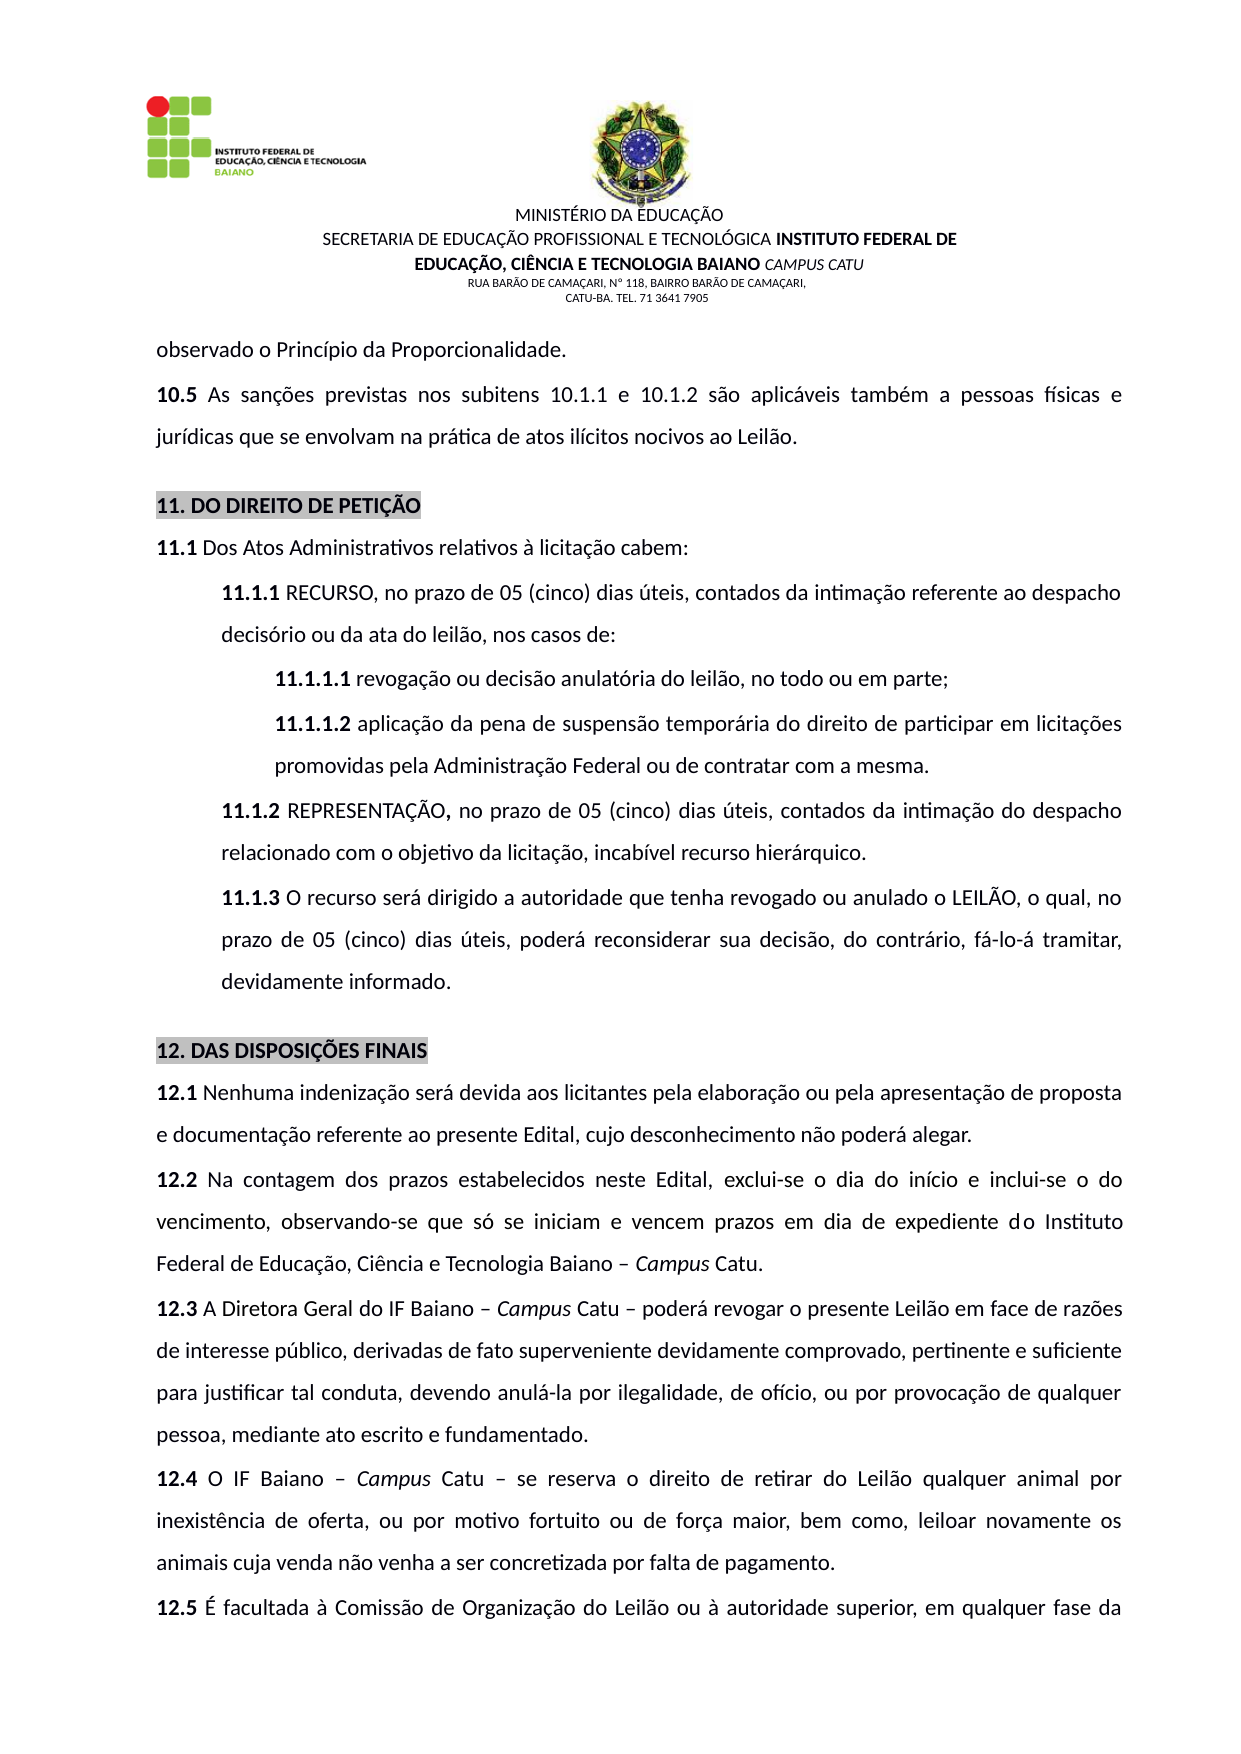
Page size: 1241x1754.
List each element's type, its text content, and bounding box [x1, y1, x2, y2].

text 11.1 Dos Atos Administrativos relativos à licitação cabem: [156, 533, 1123, 561]
text 12.1 Nenhuma indenização será devida aos licitantes pela elaboração ou pela apresentação de proposta e documentação referente ao presente Edital, cujo desconhecimento não poderá alegar. [156, 1078, 1123, 1148]
text observado o Princípio da Proporcionalidade. [156, 335, 1123, 363]
text 12.5 É facultada à Comissão de Organização do Leilão ou à autoridade superior, em qualquer fase da [156, 1593, 1123, 1621]
text 12.2 Na contagem dos prazos estabelecidos neste Edital, exclui-se o dia do início e inclui-se o do vencimento, observando-se que só se iniciam e vencem prazos em dia de expediente do Instituto Federal de Educação, Ciência e Tecnologia Baiano – Campus Catu. [156, 1165, 1123, 1277]
text 12.4 O IF Baiano – Campus Catu – se reserva o direito de retirar do Leilão qualquer animal por inexistência de oferta, ou por motivo fortuito ou de força maior, bem como, leiloar novamente os animais cuja venda não venha a ser concretizada por falta de pagamento. [156, 1464, 1123, 1577]
text 11.1.1.2 aplicação da pena de suspensão temporária do direito de participar em licitações promovidas pela Administração Federal ou de contratar com a mesma. [274, 709, 1123, 779]
picture [589, 100, 694, 209]
text 11.1.1 RECURSO, no prazo de 05 (cinco) dias úteis, contados da intimação referente ao despacho decisório ou da ata do leilão, nos casos de: [221, 578, 1123, 648]
text 10.5 As sanções previstas nos subitens 10.1.1 e 10.1.2 são aplicáveis também a pessoas físicas e jurídicas que se envolvam na prática de atos ilícitos nocivos ao Leilão. [156, 380, 1123, 450]
text 11.1.1.1 revogação ou decisão anulatória do leilão, no todo ou em parte; [274, 664, 1123, 693]
text 11.1.2 REPRESENTAÇÃO, no prazo de 05 (cinco) dias úteis, contados da intimação do despacho relacionado com o objetivo da licitação, incabível recurso hierárquico. [221, 796, 1123, 866]
text 12. DAS DISPOSIÇÕES FINAIS [156, 1037, 1123, 1064]
text 11. DO DIREITO DE PETIÇÃO [156, 491, 1123, 519]
text 12.3 A Diretora Geral do IF Baiano – Campus Catu – poderá revogar o presente Leilão em face de razões de interesse público, derivadas de fato superveniente devidamente comprovado, pertinente e suficiente para justificar tal conduta, devendo anulá-la por ilegalidade, de ofício, ou por provocação de qualquer pessoa, mediante ato escrito e fundamentado. [156, 1294, 1123, 1448]
text 11.1.3 O recurso será dirigido a autoridade que tenha revogado ou anulado o LEILÃO, o qual, no prazo de 05 (cinco) dias úteis, poderá reconsiderar sua decisão, do contrário, fá-lo-á tramitar, devidamente informado. [221, 883, 1123, 995]
